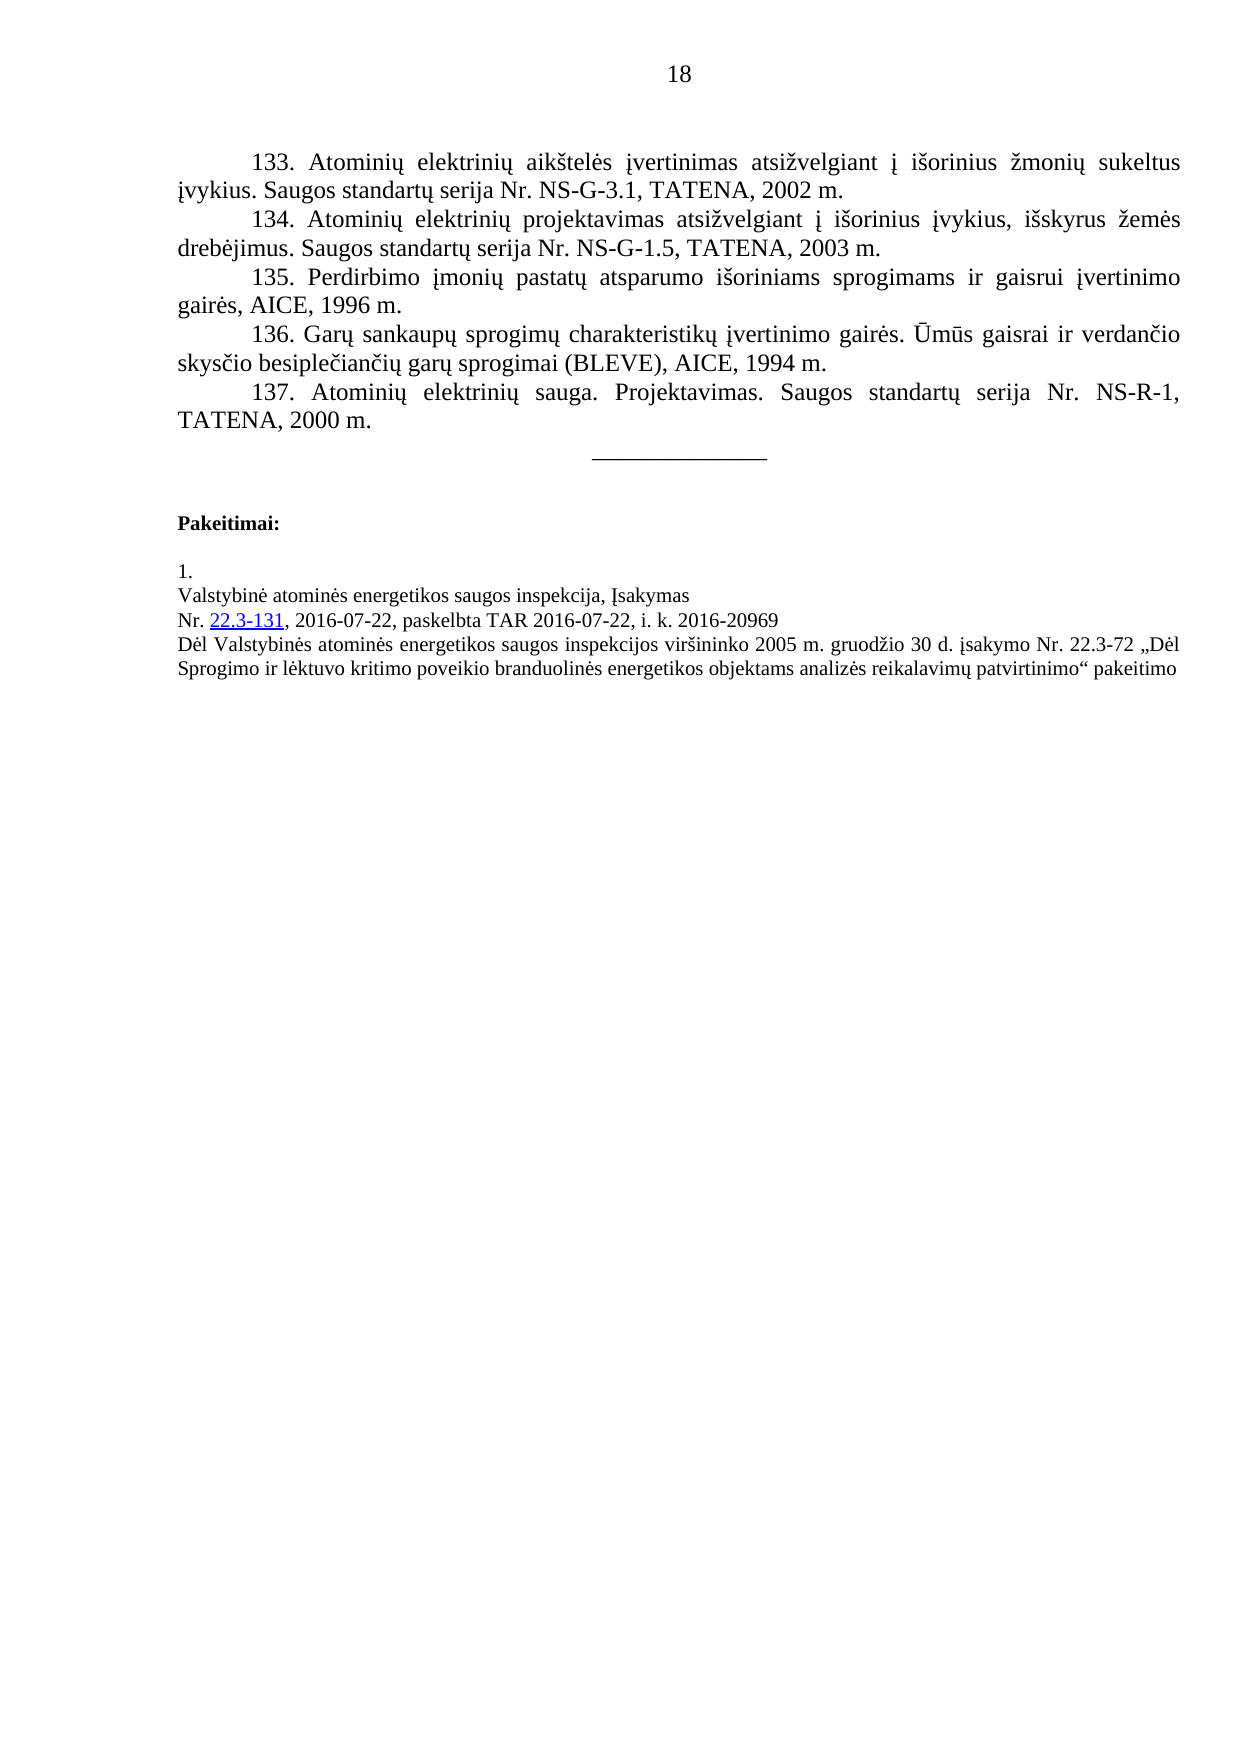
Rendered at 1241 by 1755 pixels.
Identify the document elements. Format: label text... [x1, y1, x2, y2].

text 133. Atominių elektrinių aikštelės įvertinimas atsižvelgiant į išorinius žmonių sukeltus įvykius. Saugos standartų serija Nr. NS-G-3.1, TATENA, 2002 m. [177, 147, 1181, 204]
text Pakeitimai: [177, 511, 1181, 535]
text 1. [177, 559, 1181, 583]
text 136. Garų sankaupų sprogimų charakteristikų įvertinimo gairės. Ūmūs gaisrai ir verdančio skysčio besiplečiančių garų sprogimai (BLEVE), AICE, 1994 m. [177, 319, 1181, 377]
text Valstybinė atominės energetikos saugos inspekcija, Įsakymas [177, 583, 1181, 607]
text Dėl Valstybinės atominės energetikos saugos inspekcijos viršininko 2005 m. gruodžio 30 d. įsakymo Nr. 22.3-72 „Dėl Sprogimo ir lėktuvo kritimo poveikio branduolinės energetikos objektams analizės reikalavimų patvirtinimo“ pakeitimo [177, 632, 1181, 680]
text Nr. 22.3-131, 2016-07-22, paskelbta TAR 2016-07-22, i. k. 2016-20969 [177, 607, 1181, 632]
text 135. Perdirbimo įmonių pastatų atsparumo išoriniams sprogimams ir gaisrui įvertinimo gairės, AICE, 1996 m. [177, 262, 1181, 319]
text 137. Atominių elektrinių sauga. Projektavimas. Saugos standartų serija Nr. NS-R-1, TATENA, 2000 m. [177, 377, 1181, 434]
text 134. Atominių elektrinių projektavimas atsižvelgiant į išorinius įvykius, išskyrus žemės drebėjimus. Saugos standartų serija Nr. NS-G-1.5, TATENA, 2003 m. [177, 204, 1181, 262]
text ______________ [177, 434, 1181, 463]
